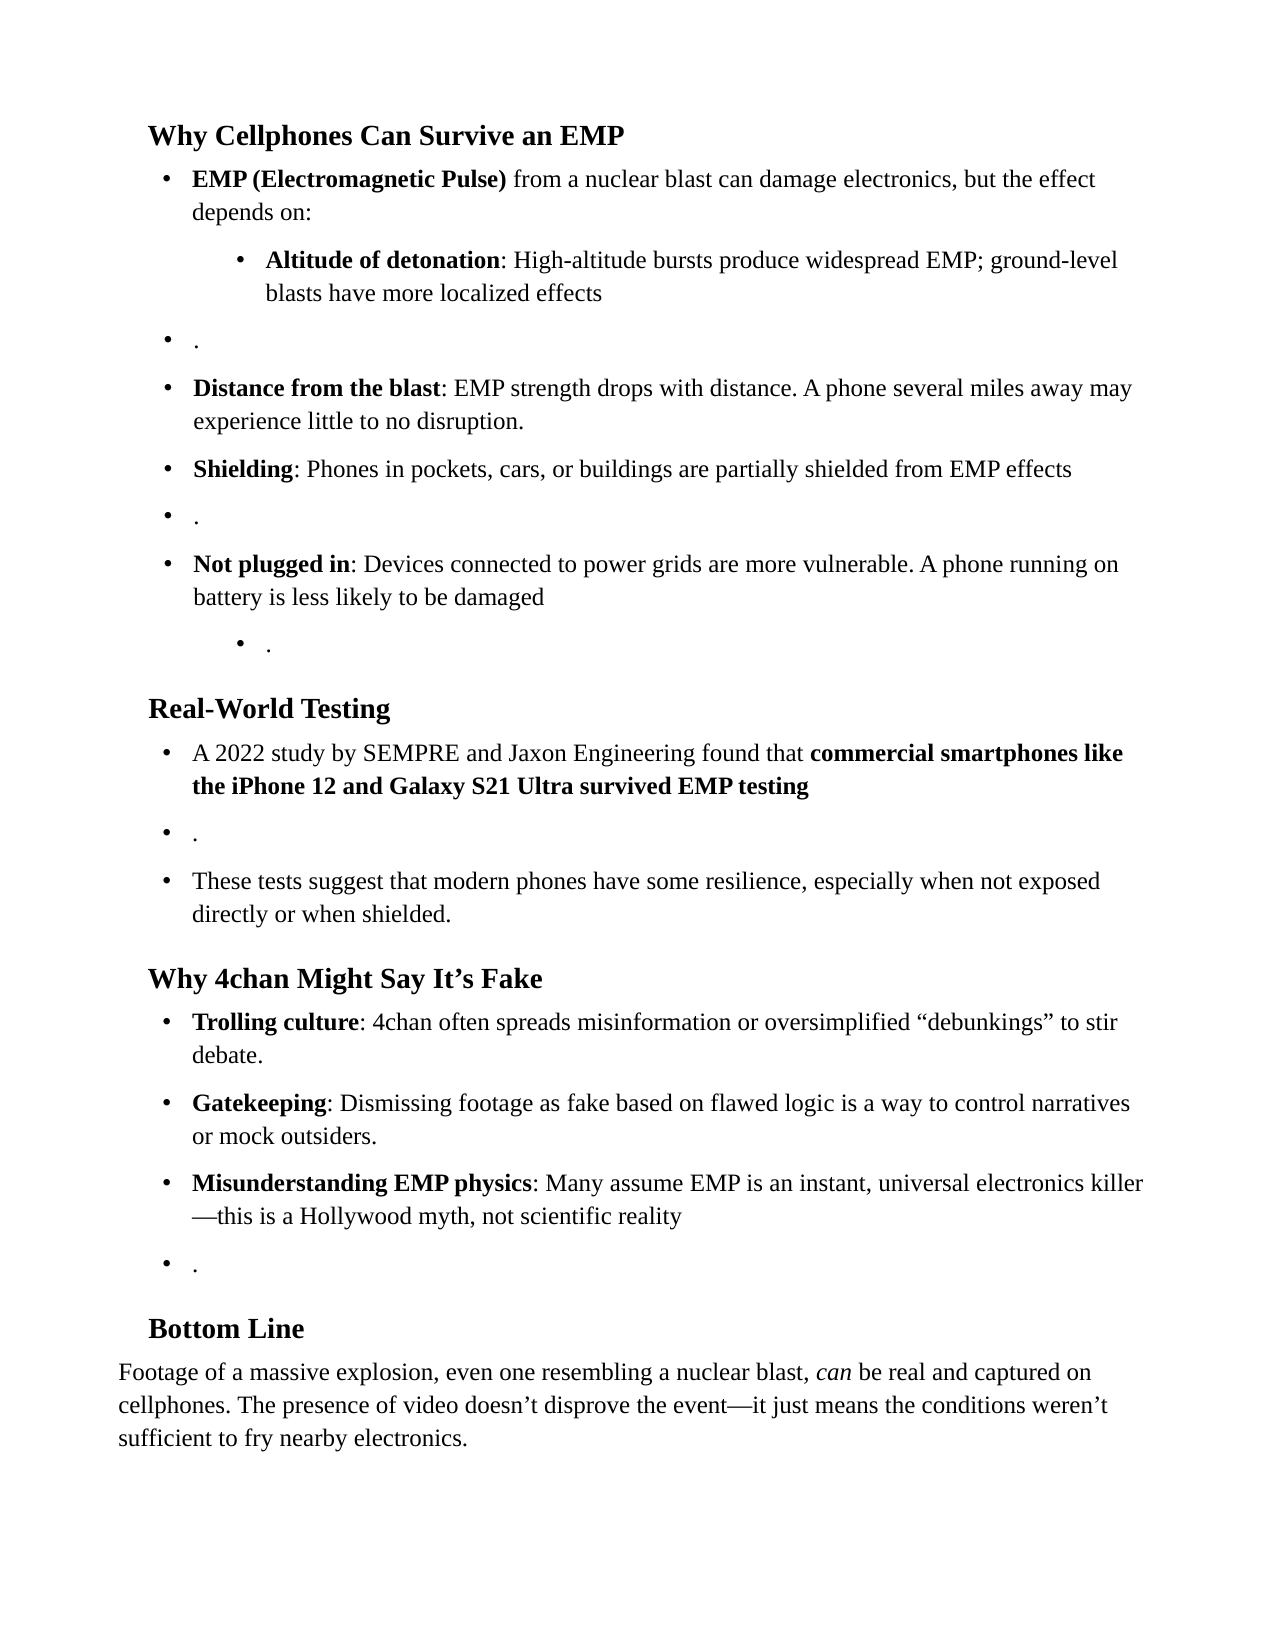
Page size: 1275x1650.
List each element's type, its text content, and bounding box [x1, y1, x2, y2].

list Trolling culture: 4chan often spreads misinformation or oversimplified “debunkings” to stir debate. [162, 1007, 1157, 1069]
list Gatekeeping: Dismissing footage as fake based on flawed logic is a way to control narratives or mock outsiders. [162, 1088, 1157, 1149]
list Distance from the blast: EMP strength drops with distance. A phone several miles away may experience little to no disruption. [164, 373, 1157, 435]
list Altitude of detonation: High-altitude bursts produce widespread EMP; ground-level blasts have more localized effects [236, 245, 1157, 307]
list . [164, 501, 1157, 530]
subtitle 🧠 Why 4chan Might Say It’s Fake [118, 961, 1157, 995]
subtitle 🧪 Real-World Testing [118, 692, 1157, 725]
list EMP (Electromagnetic Pulse) from a nuclear blast can damage electronics, but the effect depends on: [162, 164, 1157, 226]
text Footage of a massive explosion, even one resembling a nuclear blast, can be real and captured on cellphones. The presence of video doesn’t disprove the event—it just means the conditions weren’t sufficient to fry nearby electronics. [118, 1357, 1157, 1452]
list . [236, 629, 1157, 658]
list . [162, 818, 1157, 847]
subtitle 📱 Why Cellphones Can Survive an EMP [118, 118, 1157, 152]
list Shielding: Phones in pockets, cars, or buildings are partially shielded from EMP effects [164, 454, 1157, 482]
list Not plugged in: Devices connected to power grids are more vulnerable. A phone running on battery is less likely to be damaged [164, 549, 1157, 611]
subtitle ✅ Bottom Line [118, 1311, 1157, 1345]
list . [164, 325, 1157, 354]
list Misunderstanding EMP physics: Many assume EMP is an instant, universal electronics killer—this is a Hollywood myth, not scientific reality [162, 1168, 1157, 1230]
list These tests suggest that modern phones have some resilience, especially when not exposed directly or when shielded. [162, 866, 1157, 928]
list . [162, 1249, 1157, 1278]
list A 2022 study by SEMPRE and Jaxon Engineering found that commercial smartphones like the iPhone 12 and Galaxy S21 Ultra survived EMP testing [162, 738, 1157, 799]
